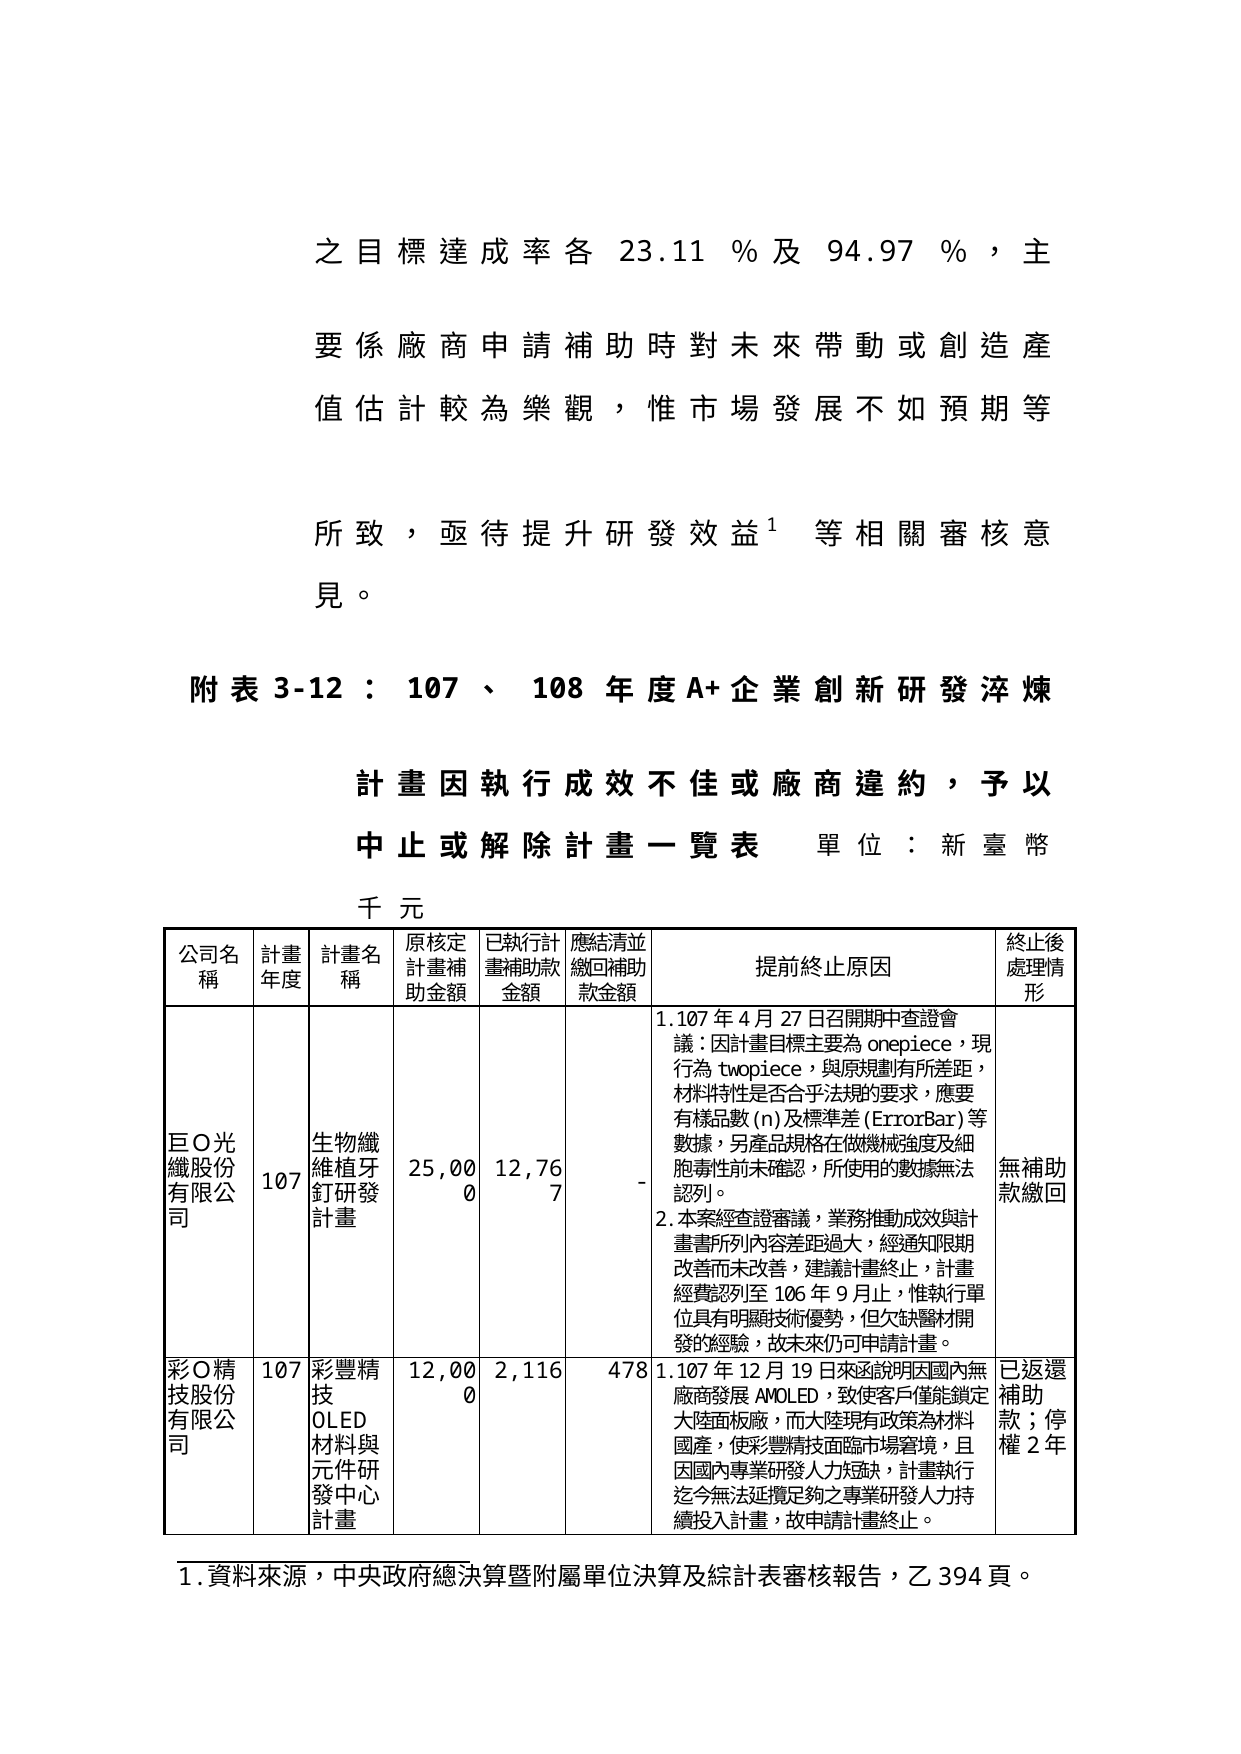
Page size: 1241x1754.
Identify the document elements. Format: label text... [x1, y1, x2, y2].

table_cell 478 [566, 1358, 651, 1533]
table_cell - [566, 1007, 651, 1357]
table_header 終止後處理情形 [996, 930, 1074, 1005]
text 附表3-12：107、108年度A+企業創新研發淬煉計畫因執行成效不佳或廠商違約，予以中止或解除計畫一覽表 單位：新臺幣千元 [183, 615, 1058, 927]
text 之目標達成率各23.11％及94.97％，主要係廠商申請補助時對未來帶動或創造產值估計較為樂觀，惟市場發展不如預期等所致，亟待提升研發效益等相關審核意見。 [271, 177, 1058, 615]
table_cell 107 [254, 1358, 308, 1533]
table_cell 1.107年12月19日來函說明因國內無廠商發展AMOLED，致使客戶僅能鎖定大陸面板廠，而大陸現有政策為材料國產，使彩豐精技面臨市場窘境，且因國內專業研發人力短缺，計畫執行迄今無法延攬足夠之專業研發人力持續投入計畫，故申請計畫終止。 [652, 1358, 995, 1533]
table_header 計畫年度 [254, 930, 308, 1005]
table_header 提前終止原因 [652, 930, 995, 1005]
table_cell 無補助款繳回 [996, 1007, 1074, 1357]
table_cell 彩豐精技OLED材料與元件研發中心計畫 [310, 1358, 393, 1533]
table_cell 12,000 [394, 1358, 479, 1533]
table_cell 巨Ｏ光纖股份有限公司 [166, 1007, 253, 1357]
table_cell 12,767 [480, 1007, 565, 1357]
table_cell 已返還補助款；停權2年 [996, 1358, 1074, 1533]
table_header 公司名稱 [166, 930, 253, 1005]
table_cell 2,116 [480, 1358, 565, 1533]
table_header 應結清並繳回補助款金額 [566, 930, 651, 1005]
table_cell 生物纖維植牙釘研發計畫 [310, 1007, 393, 1357]
table_header 原核定計畫補助金額 [394, 930, 479, 1005]
table_header 計畫名稱 [310, 930, 393, 1005]
table_cell 彩Ｏ精技股份有限公司 [166, 1358, 253, 1533]
table_cell 107 [254, 1007, 308, 1357]
text .資料來源，中央政府總決算暨附屬單位決算及綜計表審核報告，乙394頁。 [177, 1562, 1063, 1592]
table_cell 1.107年4月27日召開期中查證會議：因計畫目標主要為onepiece，現行為twopiece，與原規劃有所差距，材料特性是否合乎法規的要求，應要有樣品數(n)及標準差(ErrorBar)等數據，另產品規格在做機械強度及細胞毒性前未確認，所使用的數據無法認列。 2.本案經查證審議，業務推動成效與計畫書所列內容差距過大，經通知限期改善而未改善，建議計畫終止，計畫經費認列至106年9月止，惟執行單位具有明顯技術優勢，但欠缺醫材開發的經驗，故未來仍可申請計畫。 [652, 1007, 995, 1357]
table_cell 25,000 [394, 1007, 479, 1357]
table_header 已執行計畫補助款金額 [480, 930, 565, 1005]
